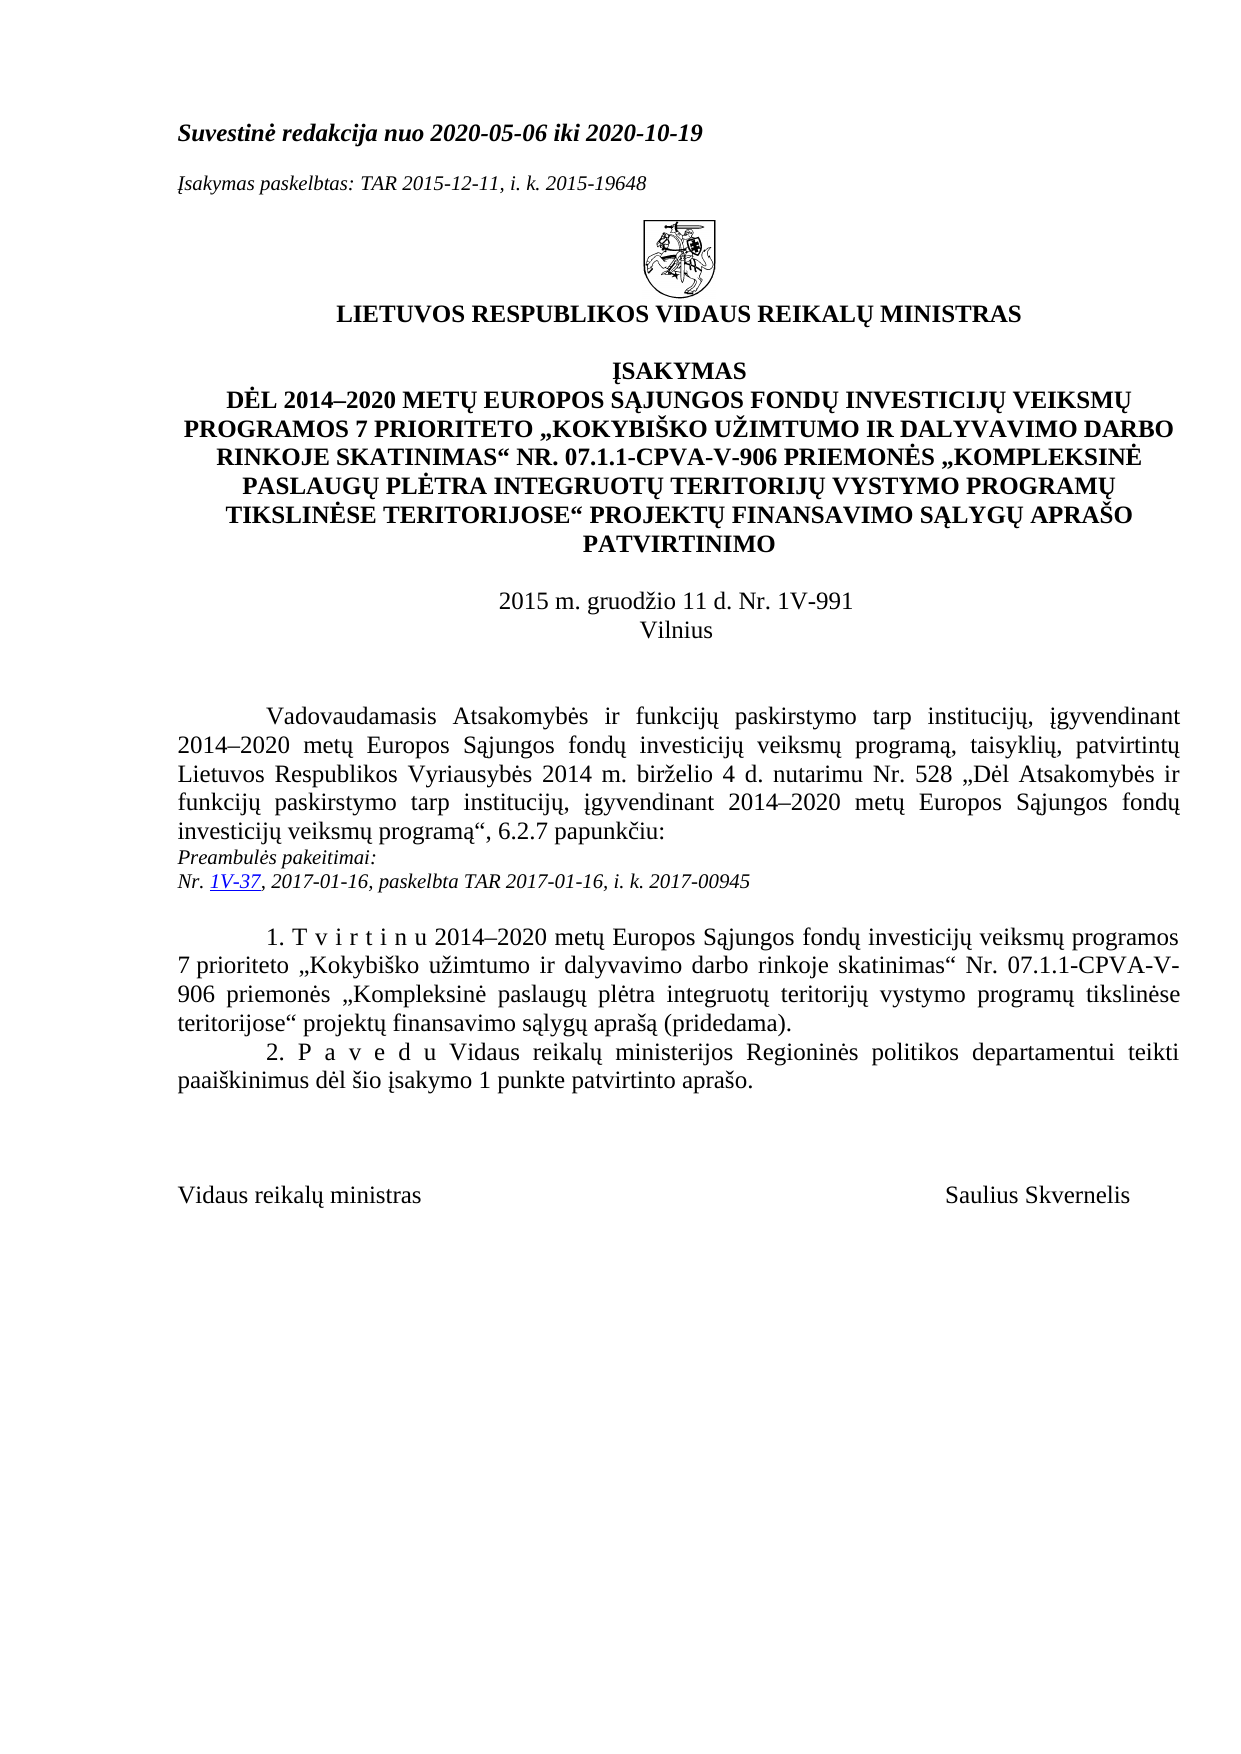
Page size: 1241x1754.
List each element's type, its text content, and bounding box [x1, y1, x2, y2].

text ĮSAKYMAS [177, 356, 1181, 385]
text Vilnius [177, 615, 1181, 644]
text Preambulės pakeitimai: [177, 845, 1181, 869]
text Suvestinė redakcija nuo 2020-05-06 iki 2020-10-19 [177, 118, 1181, 147]
text Vidaus reikalų ministras Saulius Skvernelis [177, 1181, 1181, 1209]
text Vadovaudamasis Atsakomybės ir funkcijų paskirstymo tarp institucijų, įgyvendinant 2014–2020 metų Europos Sąjungos fondų investicijų veiksmų programą, taisyklių, patvirtintų Lietuvos Respublikos Vyriausybės 2014 m. birželio 4 d. nutarimu Nr. 528 „Dėl Atsakomybės ir funkcijų paskirstymo tarp institucijų, įgyvendinant 2014–2020 metų Europos Sąjungos fondų investicijų veiksmų programą“, 6.2.7 papunkčiu: [177, 701, 1181, 845]
text 2. P a v e d u Vidaus reikalų ministerijos Regioninės politikos departamentui teikti paaiškinimus dėl šio įsakymo 1 punkte patvirtinto aprašo. [177, 1037, 1181, 1094]
text 2015 m. gruodžio 11 d. Nr. 1V-991 [177, 586, 1181, 615]
text Įsakymas paskelbtas: TAR 2015-12-11, i. k. 2015-19648 [177, 171, 1181, 195]
text Nr. 1V-37, 2017-01-16, paskelbta TAR 2017-01-16, i. k. 2017-00945 [177, 869, 1181, 893]
text LIETUVOS RESPUBLIKOS VIDAUS REIKALŲ MINISTRAS [177, 299, 1181, 327]
text DĖL 2014–2020 METŲ EUROPOS SĄJUNGOS FONDŲ INVESTICIJŲ VEIKSMŲ PROGRAMOS 7 PRIORITETO „KOKYBIŠKO UŽIMTUMO IR DALYVAVIMO DARBO RINKOJE SKATINIMAS“ NR. 07.1.1-CPVA-V-906 PRIEMONĖS „KOMPLEKSINĖ PASLAUGŲ PLĖTRA INTEGRUOTŲ TERITORIJŲ VYSTYMO PROGRAMŲ TIKSLINĖSE TERITORIJOSE“ PROJEKTŲ FINANSAVIMO SĄLYGŲ APRAŠO PATVIRTINIMO [177, 385, 1181, 557]
text 1. T v i r t i n u 2014–2020 metų Europos Sąjungos fondų investicijų veiksmų programos 7 prioriteto „Kokybiško užimtumo ir dalyvavimo darbo rinkoje skatinimas“ Nr. 07.1.1-CPVA-V-906 priemonės „Kompleksinė paslaugų plėtra integruotų teritorijų vystymo programų tikslinėse teritorijose“ projektų finansavimo sąlygų aprašą (pridedama). [177, 922, 1181, 1037]
